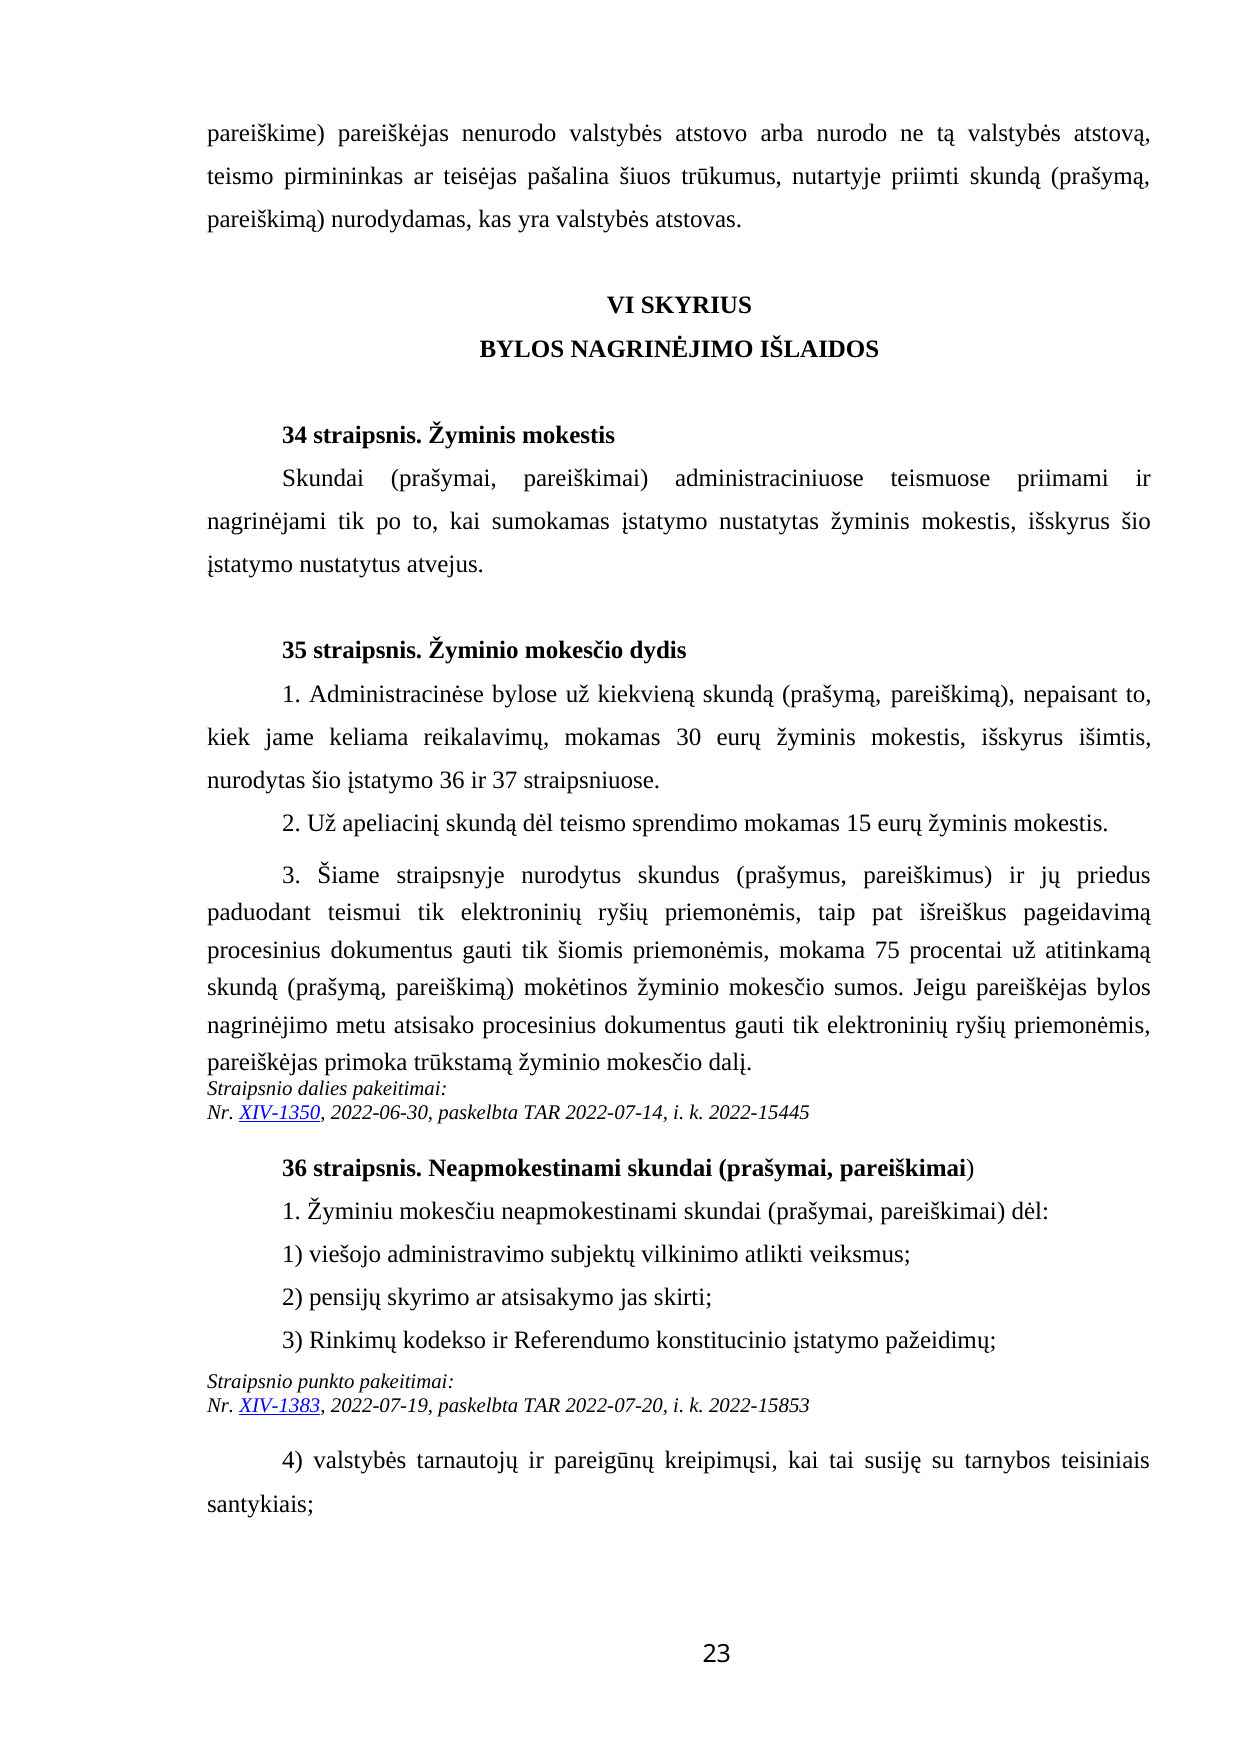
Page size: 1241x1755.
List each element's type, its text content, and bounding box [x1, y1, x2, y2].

text pareiškime) pareiškėjas nenurodo valstybės atstovo arba nurodo ne tą valstybės atstovą, teismo pirmininkas ar teisėjas pašalina šiuos trūkumus, nutartyje priimti skundą (prašymą, pareiškimą) nurodydamas, kas yra valstybės atstovas. [207, 118, 1152, 233]
text Straipsnio dalies pakeitimai: [207, 1076, 1152, 1100]
text 34 straipsnis. Žyminis mokestis [207, 420, 1152, 449]
text Skundai (prašymai, pareiškimai) administraciniuose teismuose priimami ir nagrinėjami tik po to, kai sumokamas įstatymo nustatytas žyminis mokestis, išskyrus šio įstatymo nustatytus atvejus. [207, 463, 1152, 578]
text 3. Šiame straipsnyje nurodytus skundus (prašymus, pareiškimus) ir jų priedus paduodant teismui tik elektroninių ryšių priemonėmis, taip pat išreiškus pageidavimą procesinius dokumentus gauti tik šiomis priemonėmis, mokama 75 procentai už atitinkamą skundą (prašymą, pareiškimą) mokėtinos žyminio mokesčio sumos. Jeigu pareiškėjas bylos nagrinėjimo metu atsisako procesinius dokumentus gauti tik elektroninių ryšių priemonėmis, pareiškėjas primoka trūkstamą žyminio mokesčio dalį. [207, 851, 1152, 1076]
text 2) pensijų skyrimo ar atsisakymo jas skirti; [207, 1282, 1152, 1311]
text Straipsnio punkto pakeitimai: [207, 1369, 1152, 1393]
text 3) Rinkimų kodekso ir Referendumo konstitucinio įstatymo pažeidimų; [207, 1326, 1152, 1354]
text Nr. XIV-1383, 2022-07-19, paskelbta TAR 2022-07-20, i. k. 2022-15853 [207, 1393, 1152, 1417]
text 1. Administracinėse bylose už kiekvieną skundą (prašymą, pareiškimą), nepaisant to, kiek jame keliama reikalavimų, mokamas 30 eurų žyminis mokestis, išskyrus išimtis, nurodytas šio įstatymo 36 ir 37 straipsniuose. [207, 679, 1152, 794]
text 1. Žyminiu mokesčiu neapmokestinami skundai (prašymai, pareiškimai) dėl: [207, 1196, 1152, 1225]
text 35 straipsnis. Žyminio mokesčio dydis [207, 636, 1152, 664]
text 4) valstybės tarnautojų ir pareigūnų kreipimųsi, kai tai susiję su tarnybos teisiniais santykiais; [207, 1446, 1152, 1517]
text Nr. XIV-1350, 2022-06-30, paskelbta TAR 2022-07-14, i. k. 2022-15445 [207, 1100, 1152, 1124]
text 2. Už apeliacinį skundą dėl teismo sprendimo mokamas 15 eurų žyminis mokestis. [207, 808, 1152, 837]
text BYLOS NAGRINĖJIMO IŠLAIDOS [207, 334, 1152, 362]
text 1) viešojo administravimo subjektų vilkinimo atlikti veiksmus; [207, 1239, 1152, 1268]
text VI SKYRIUS [207, 291, 1152, 319]
text 36 straipsnis. Neapmokestinami skundai (prašymai, pareiškimai) [207, 1153, 1152, 1182]
